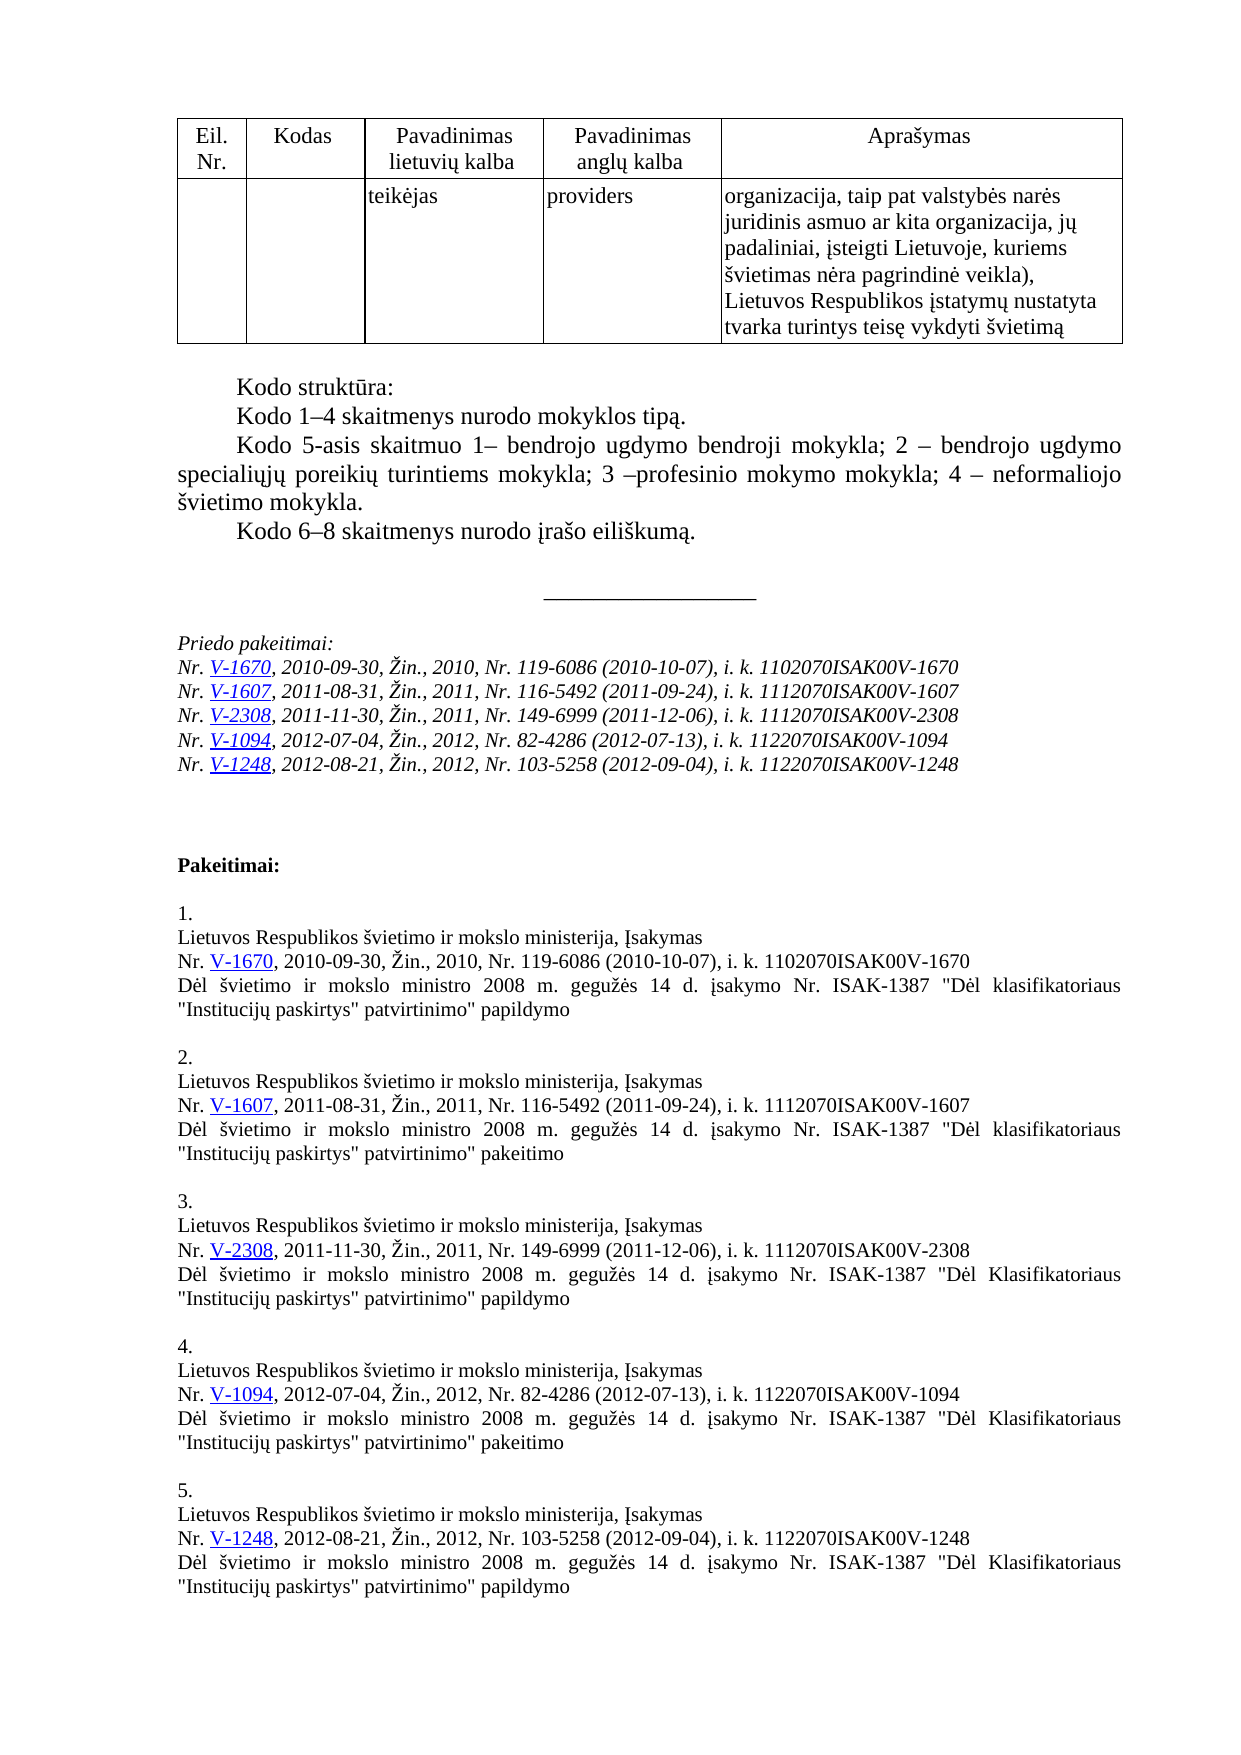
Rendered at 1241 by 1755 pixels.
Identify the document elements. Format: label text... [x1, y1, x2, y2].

text Dėl švietimo ir mokslo ministro 2008 m. gegužės 14 d. įsakymo Nr. ISAK-1387 "Dėl Klasifikatoriaus "Institucijų paskirtys" patvirtinimo" pakeitimo [177, 1406, 1122, 1454]
text Kodo 1–4 skaitmenys nurodo mokyklos tipą. [177, 401, 1122, 430]
text Dėl švietimo ir mokslo ministro 2008 m. gegužės 14 d. įsakymo Nr. ISAK-1387 "Dėl Klasifikatoriaus "Institucijų paskirtys" patvirtinimo" papildymo [177, 1550, 1122, 1598]
text Nr. V-2308, 2011-11-30, Žin., 2011, Nr. 149-6999 (2011-12-06), i. k. 1112070ISAK00V-2308 [177, 1237, 1122, 1262]
table_cell [247, 179, 364, 343]
text Nr. V-1670, 2010-09-30, Žin., 2010, Nr. 119-6086 (2010-10-07), i. k. 1102070ISAK00V-1670 [177, 655, 1122, 679]
text Kodo 5-asis skaitmuo 1– bendrojo ugdymo bendroji mokykla; 2 – bendrojo ugdymo specialiųjų poreikių turintiems mokykla; 3 –profesinio mokymo mokykla; 4 – neformaliojo švietimo mokykla. [177, 430, 1122, 516]
text 5. [177, 1478, 1122, 1502]
text Lietuvos Respublikos švietimo ir mokslo ministerija, Įsakymas [177, 1213, 1122, 1237]
text 2. [177, 1045, 1122, 1069]
text Nr. V-1607, 2011-08-31, Žin., 2011, Nr. 116-5492 (2011-09-24), i. k. 1112070ISAK00V-1607 [177, 679, 1122, 703]
text Dėl švietimo ir mokslo ministro 2008 m. gegužės 14 d. įsakymo Nr. ISAK-1387 "Dėl klasifikatoriaus "Institucijų paskirtys" patvirtinimo" pakeitimo [177, 1117, 1122, 1165]
table_cell organizacija, taip pat valstybės narės juridinis asmuo ar kita organizacija, jų padaliniai, įsteigti Lietuvoje, kuriems švietimas nėra pagrindinė veikla), Lietuvos Respublikos įstatymų nustatyta tvarka turintys teisę vykdyti švietimą [722, 179, 1122, 343]
text Nr. V-1094, 2012-07-04, Žin., 2012, Nr. 82-4286 (2012-07-13), i. k. 1122070ISAK00V-1094 [177, 1382, 1122, 1406]
text Dėl švietimo ir mokslo ministro 2008 m. gegužės 14 d. įsakymo Nr. ISAK-1387 "Dėl Klasifikatoriaus "Institucijų paskirtys" patvirtinimo" papildymo [177, 1262, 1122, 1310]
text Pakeitimai: [177, 852, 1122, 877]
text 4. [177, 1334, 1122, 1358]
text Nr. V-1248, 2012-08-21, Žin., 2012, Nr. 103-5258 (2012-09-04), i. k. 1122070ISAK00V-1248 [177, 752, 1122, 776]
table_header Eil. Nr. [178, 119, 246, 178]
text Priedo pakeitimai: [177, 631, 1122, 655]
text 3. [177, 1189, 1122, 1213]
text Lietuvos Respublikos švietimo ir mokslo ministerija, Įsakymas [177, 1502, 1122, 1526]
text 1. [177, 901, 1122, 925]
table_cell [178, 179, 246, 343]
text Lietuvos Respublikos švietimo ir mokslo ministerija, Įsakymas [177, 1069, 1122, 1093]
text Nr. V-2308, 2011-11-30, Žin., 2011, Nr. 149-6999 (2011-12-06), i. k. 1112070ISAK00V-2308 [177, 703, 1122, 727]
table_header Kodas [247, 119, 364, 178]
table_cell teikėjas [366, 179, 543, 343]
table_header Pavadinimas lietuvių kalba [366, 119, 543, 178]
text Nr. V-1607, 2011-08-31, Žin., 2011, Nr. 116-5492 (2011-09-24), i. k. 1112070ISAK00V-1607 [177, 1093, 1122, 1117]
text Nr. V-1248, 2012-08-21, Žin., 2012, Nr. 103-5258 (2012-09-04), i. k. 1122070ISAK00V-1248 [177, 1526, 1122, 1550]
table_header Aprašymas [722, 119, 1122, 178]
text Nr. V-1094, 2012-07-04, Žin., 2012, Nr. 82-4286 (2012-07-13), i. k. 1122070ISAK00V-1094 [177, 727, 1122, 752]
table_cell providers [544, 179, 721, 343]
table_header Pavadinimas anglų kalba [544, 119, 721, 178]
text _________________ [177, 574, 1122, 602]
text Lietuvos Respublikos švietimo ir mokslo ministerija, Įsakymas [177, 925, 1122, 949]
text Dėl švietimo ir mokslo ministro 2008 m. gegužės 14 d. įsakymo Nr. ISAK-1387 "Dėl klasifikatoriaus "Institucijų paskirtys" patvirtinimo" papildymo [177, 973, 1122, 1021]
text Kodo struktūra: [177, 372, 1122, 401]
text Nr. V-1670, 2010-09-30, Žin., 2010, Nr. 119-6086 (2010-10-07), i. k. 1102070ISAK00V-1670 [177, 949, 1122, 973]
text Lietuvos Respublikos švietimo ir mokslo ministerija, Įsakymas [177, 1358, 1122, 1382]
text Kodo 6–8 skaitmenys nurodo įrašo eiliškumą. [177, 516, 1122, 545]
